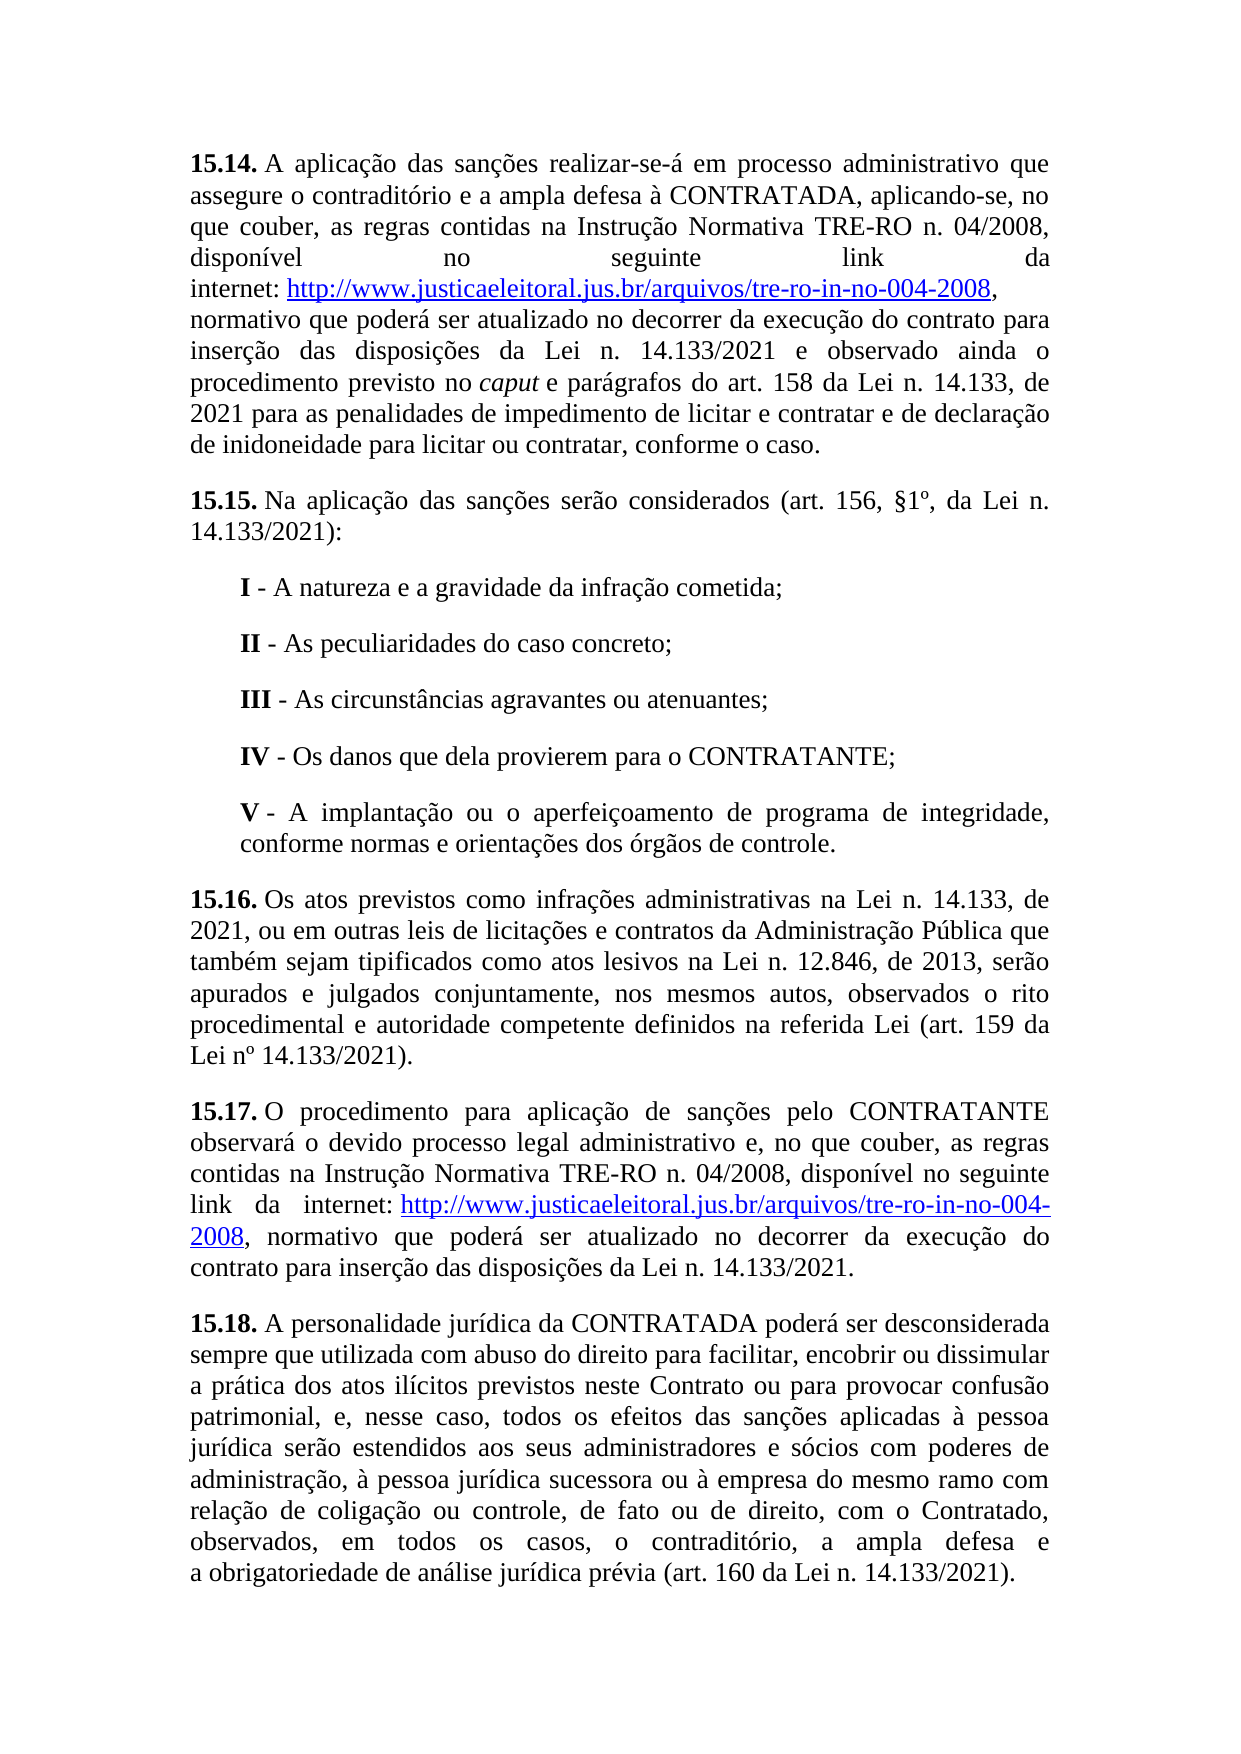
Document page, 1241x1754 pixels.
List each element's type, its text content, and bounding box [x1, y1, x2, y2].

text 15.17. O procedimento para aplicação de sanções pelo CONTRATANTE observará o devido processo legal administrativo e, no que couber, as regras contidas na Instrução Normativa TRE-RO n. 04/2008, disponível no seguinte link da internet: http://www.justicaeleitoral.jus.br/arquivos/tre-ro-in-no-004-2008, normativo que poderá ser atualizado no decorrer da execução do contrato para inserção das disposições da Lei n. 14.133/2021. [190, 1095, 1051, 1282]
text 15.14. A aplicação das sanções realizar-se-á em processo administrativo que assegure o contraditório e a ampla defesa à CONTRATADA, aplicando-se, no que couber, as regras contidas na Instrução Normativa TRE-RO n. 04/2008, disponível no seguinte link da internet: http://www.justicaeleitoral.jus.br/arquivos/tre-ro-in-no-004-2008, normativo que poderá ser atualizado no decorrer da execução do contrato para inserção das disposições da Lei n. 14.133/2021 e observado ainda o procedimento previsto no caput e parágrafos do art. 158 da Lei n. 14.133, de 2021 para as penalidades de impedimento de licitar e contratar e de declaração de inidoneidade para licitar ou contratar, conforme o caso. [190, 148, 1051, 459]
text I - A natureza e a gravidade da infração cometida; [240, 571, 1051, 602]
text 15.15. Na aplicação das sanções serão considerados (art. 156, §1º, da Lei n. 14.133/2021): [190, 484, 1051, 546]
text II - As peculiaridades do caso concreto; [240, 627, 1051, 659]
text V - A implantação ou o aperfeiçoamento de programa de integridade, conforme normas e orientações dos órgãos de controle. [240, 796, 1051, 858]
text 15.18. A personalidade jurídica da CONTRATADA poderá ser desconsiderada sempre que utilizada com abuso do direito para facilitar, encobrir ou dissimular a prática dos atos ilícitos previstos neste Contrato ou para provocar confusão patrimonial, e, nesse caso, todos os efeitos das sanções aplicadas à pessoa jurídica serão estendidos aos seus administradores e sócios com poderes de administração, à pessoa jurídica sucessora ou à empresa do mesmo ramo com relação de coligação ou controle, de fato ou de direito, com o Contratado, observados, em todos os casos, o contraditório, a ampla defesa e a obrigatoriedade de análise jurídica prévia (art. 160 da Lei n. 14.133/2021). [190, 1307, 1051, 1587]
text III - As circunstâncias agravantes ou atenuantes; [240, 684, 1051, 715]
text IV - Os danos que dela provierem para o CONTRATANTE; [240, 740, 1051, 771]
text 15.16. Os atos previstos como infrações administrativas na Lei n. 14.133, de 2021, ou em outras leis de licitações e contratos da Administração Pública que também sejam tipificados como atos lesivos na Lei n. 12.846, de 2013, serão apurados e julgados conjuntamente, nos mesmos autos, observados o rito procedimental e autoridade competente definidos na referida Lei (art. 159 da Lei nº 14.133/2021). [190, 883, 1051, 1070]
